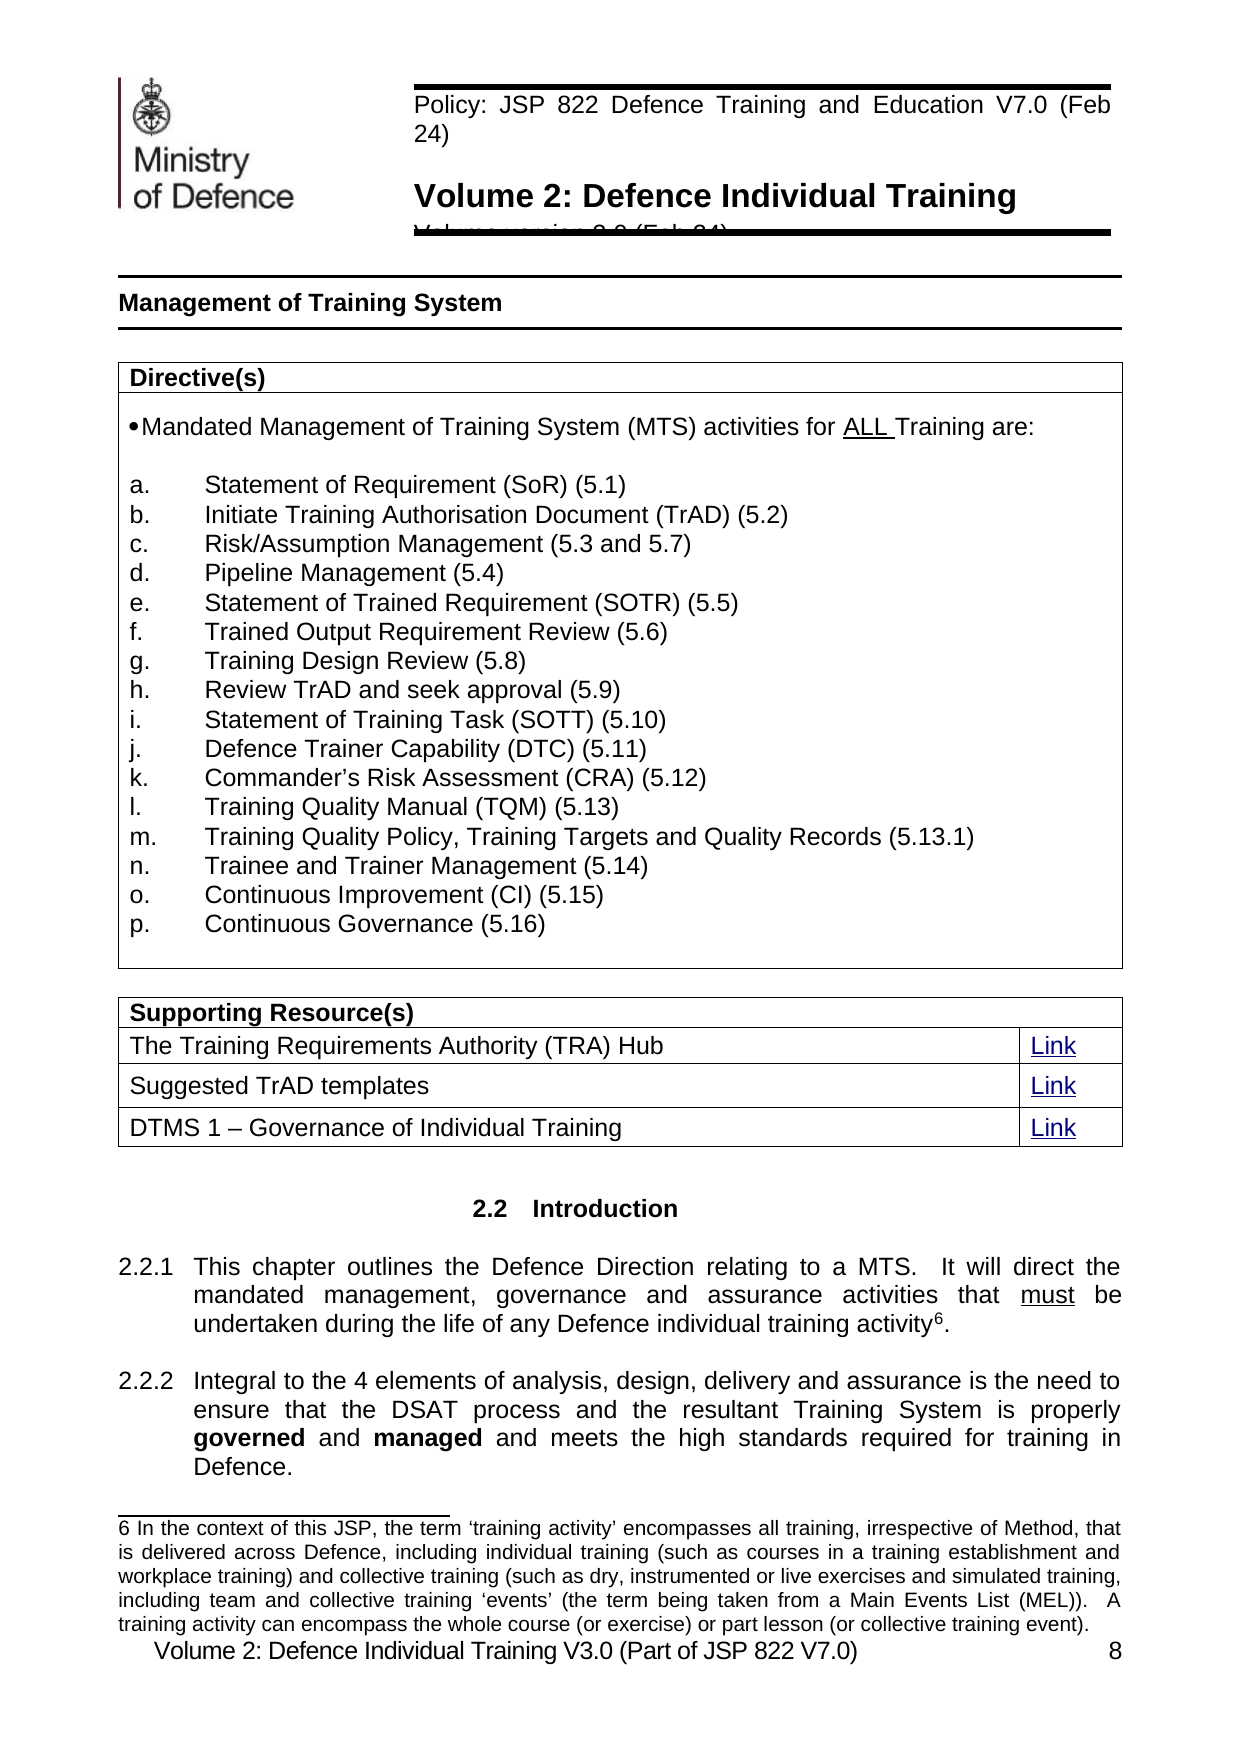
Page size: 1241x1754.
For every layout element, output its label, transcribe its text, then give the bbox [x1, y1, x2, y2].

table_cell Link [1020, 1108, 1122, 1146]
table_cell Link [1020, 1064, 1122, 1107]
subtitle This chapter outlines the Defence Direction relating to a MTS. It will direct the mandated management, governance and assurance activities that must be undertaken during the life of any Defence individual training activity. [118, 1252, 1122, 1338]
subtitle Management of Training System [118, 278, 1122, 327]
table_cell Suggested TrAD templates [119, 1064, 1019, 1107]
table_header Directive(s) [119, 363, 1122, 392]
table_cell The Training Requirements Authority (TRA) Hub [119, 1028, 1019, 1063]
table_cell Mandated Management of Training System (MTS) activities for ALL Training are: Statement of Requirement (SoR) (5.1) Initiate Training Authorisation Document (TrAD) (5.2) Risk/Assumption Management (5.3 and 5.7) Pipeline Management (5.4) Statement of Trained Requirement (SOTR) (5.5) Trained Output Requirement Review (5.6) Training Design Review (5.8) Review TrAD and seek approval (5.9) Statement of Training Task (SOTT) (5.10) Defence Trainer Capability (DTC) (5.11) Commander’s Risk Assessment (CRA) (5.12) Training Quality Manual (TQM) (5.13) Training Quality Policy, Training Targets and Quality Records (5.13.1) Trainee and Trainer Management (5.14) Continuous Improvement (CI) (5.15) Continuous Governance (5.16) [119, 393, 1122, 967]
subtitle Integral to the 4 elements of analysis, design, delivery and assurance is the need to ensure that the DSAT process and the resultant Training System is properly governed and managed and meets the high standards required for training in Defence. [118, 1367, 1122, 1481]
subtitle Introduction [472, 1195, 1122, 1223]
text In the context of this JSP, the term ‘training activity’ encompasses all training, irrespective of Method, that is delivered across Defence, including individual training (such as courses in a training establishment and workplace training) and collective training (such as dry, instrumented or live exercises and simulated training, including team and collective training ‘events’ (the term being taken from a Main Events List (MEL)). A training activity can encompass the whole course (or exercise) or part lesson (or collective training event). [118, 1516, 1122, 1636]
table_cell DTMS 1 – Governance of Individual Training [119, 1108, 1019, 1146]
table_header Supporting Resource(s) [119, 998, 1122, 1027]
table_cell Link [1020, 1028, 1122, 1063]
